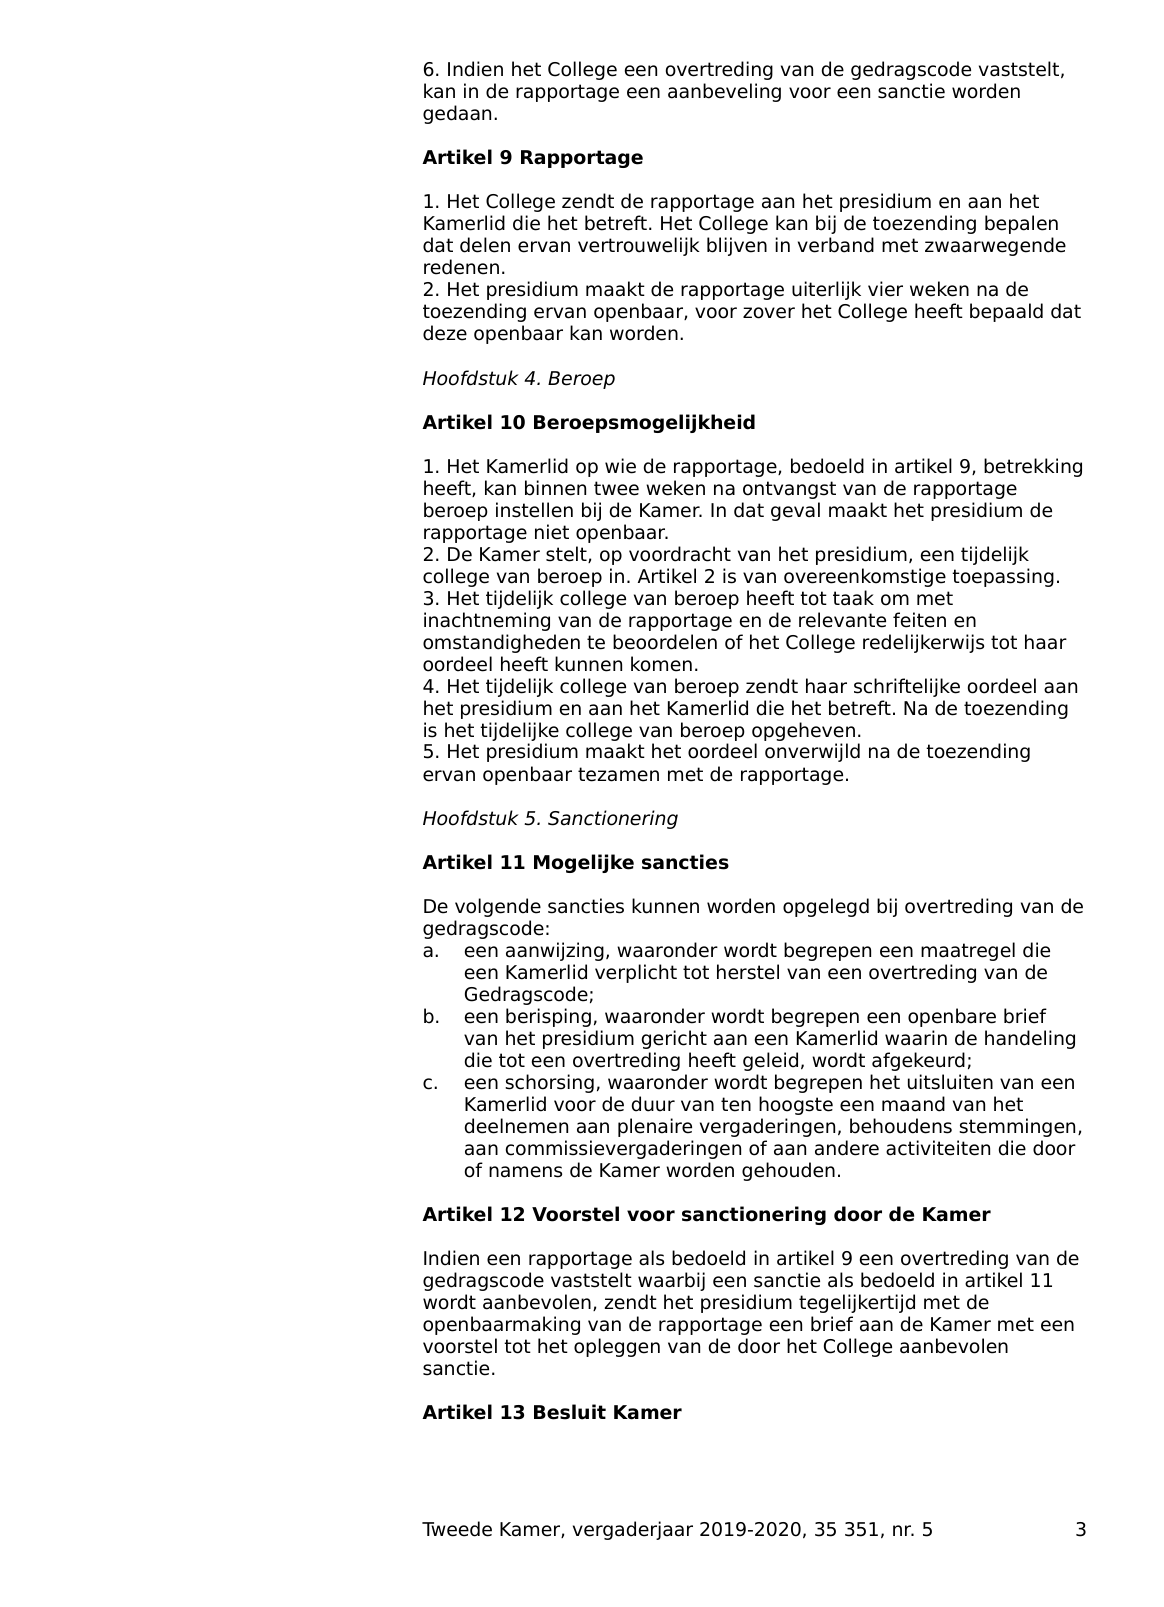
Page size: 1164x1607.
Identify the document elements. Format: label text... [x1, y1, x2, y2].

subtitle Hoofdstuk 5. Sanctionering [422, 808, 1087, 829]
text 6. Indien het College een overtreding van de gedragscode vaststelt, kan in de rapportage een aanbeveling voor een sanctie worden gedaan. [422, 59, 1087, 125]
text c. een schorsing, waaronder wordt begrepen het uitsluiten van een Kamerlid voor de duur van ten hoogste een maand van het deelnemen aan plenaire vergaderingen, behoudens stemmingen, aan commissievergaderingen of aan andere activiteiten die door of namens de Kamer worden gehouden. [422, 1072, 1087, 1182]
text 4. Het tijdelijk college van beroep zendt haar schriftelijke oordeel aan het presidium en aan het Kamerlid die het betreft. Na de toezending is het tijdelijke college van beroep opgeheven. [422, 676, 1087, 741]
subtitle Artikel 11 Mogelijke sancties [422, 852, 1087, 874]
text 2. Het presidium maakt de rapportage uiterlijk vier weken na de toezending ervan openbaar, voor zover het College heeft bepaald dat deze openbaar kan worden. [422, 279, 1087, 345]
subtitle Hoofdstuk 4. Beroep [422, 367, 1087, 389]
text 1. Het College zendt de rapportage aan het presidium en aan het Kamerlid die het betreft. Het College kan bij de toezending bepalen dat delen ervan vertrouwelijk blijven in verband met zwaarwegende redenen. [422, 191, 1087, 279]
subtitle Artikel 13 Besluit Kamer [422, 1402, 1087, 1424]
subtitle Artikel 10 Beroepsmogelijkheid [422, 412, 1087, 433]
subtitle Artikel 12 Voorstel voor sanctionering door de Kamer [422, 1204, 1087, 1226]
text 5. Het presidium maakt het oordeel onverwijld na de toezending ervan openbaar tezamen met de rapportage. [422, 741, 1087, 785]
text 2. De Kamer stelt, op voordracht van het presidium, een tijdelijk college van beroep in. Artikel 2 is van overeenkomstige toepassing. [422, 544, 1087, 588]
text a. een aanwijzing, waaronder wordt begrepen een maatregel die een Kamerlid verplicht tot herstel van een overtreding van de Gedragscode; [422, 940, 1087, 1006]
text De volgende sancties kunnen worden opgelegd bij overtreding van de gedragscode: [422, 896, 1087, 940]
text b. een berisping, waaronder wordt begrepen een openbare brief van het presidium gericht aan een Kamerlid waarin de handeling die tot een overtreding heeft geleid, wordt afgekeurd; [422, 1006, 1087, 1072]
text 1. Het Kamerlid op wie de rapportage, bedoeld in artikel 9, betrekking heeft, kan binnen twee weken na ontvangst van de rapportage beroep instellen bij de Kamer. In dat geval maakt het presidium de rapportage niet openbaar. [422, 456, 1087, 544]
text Indien een rapportage als bedoeld in artikel 9 een overtreding van de gedragscode vaststelt waarbij een sanctie als bedoeld in artikel 11 wordt aanbevolen, zendt het presidium tegelijkertijd met de openbaarmaking van de rapportage een brief aan de Kamer met een voorstel tot het opleggen van de door het College aanbevolen sanctie. [422, 1248, 1087, 1380]
text 3. Het tijdelijk college van beroep heeft tot taak om met inachtneming van de rapportage en de relevante feiten en omstandigheden te beoordelen of het College redelijkerwijs tot haar oordeel heeft kunnen komen. [422, 588, 1087, 676]
subtitle Artikel 9 Rapportage [422, 147, 1087, 169]
